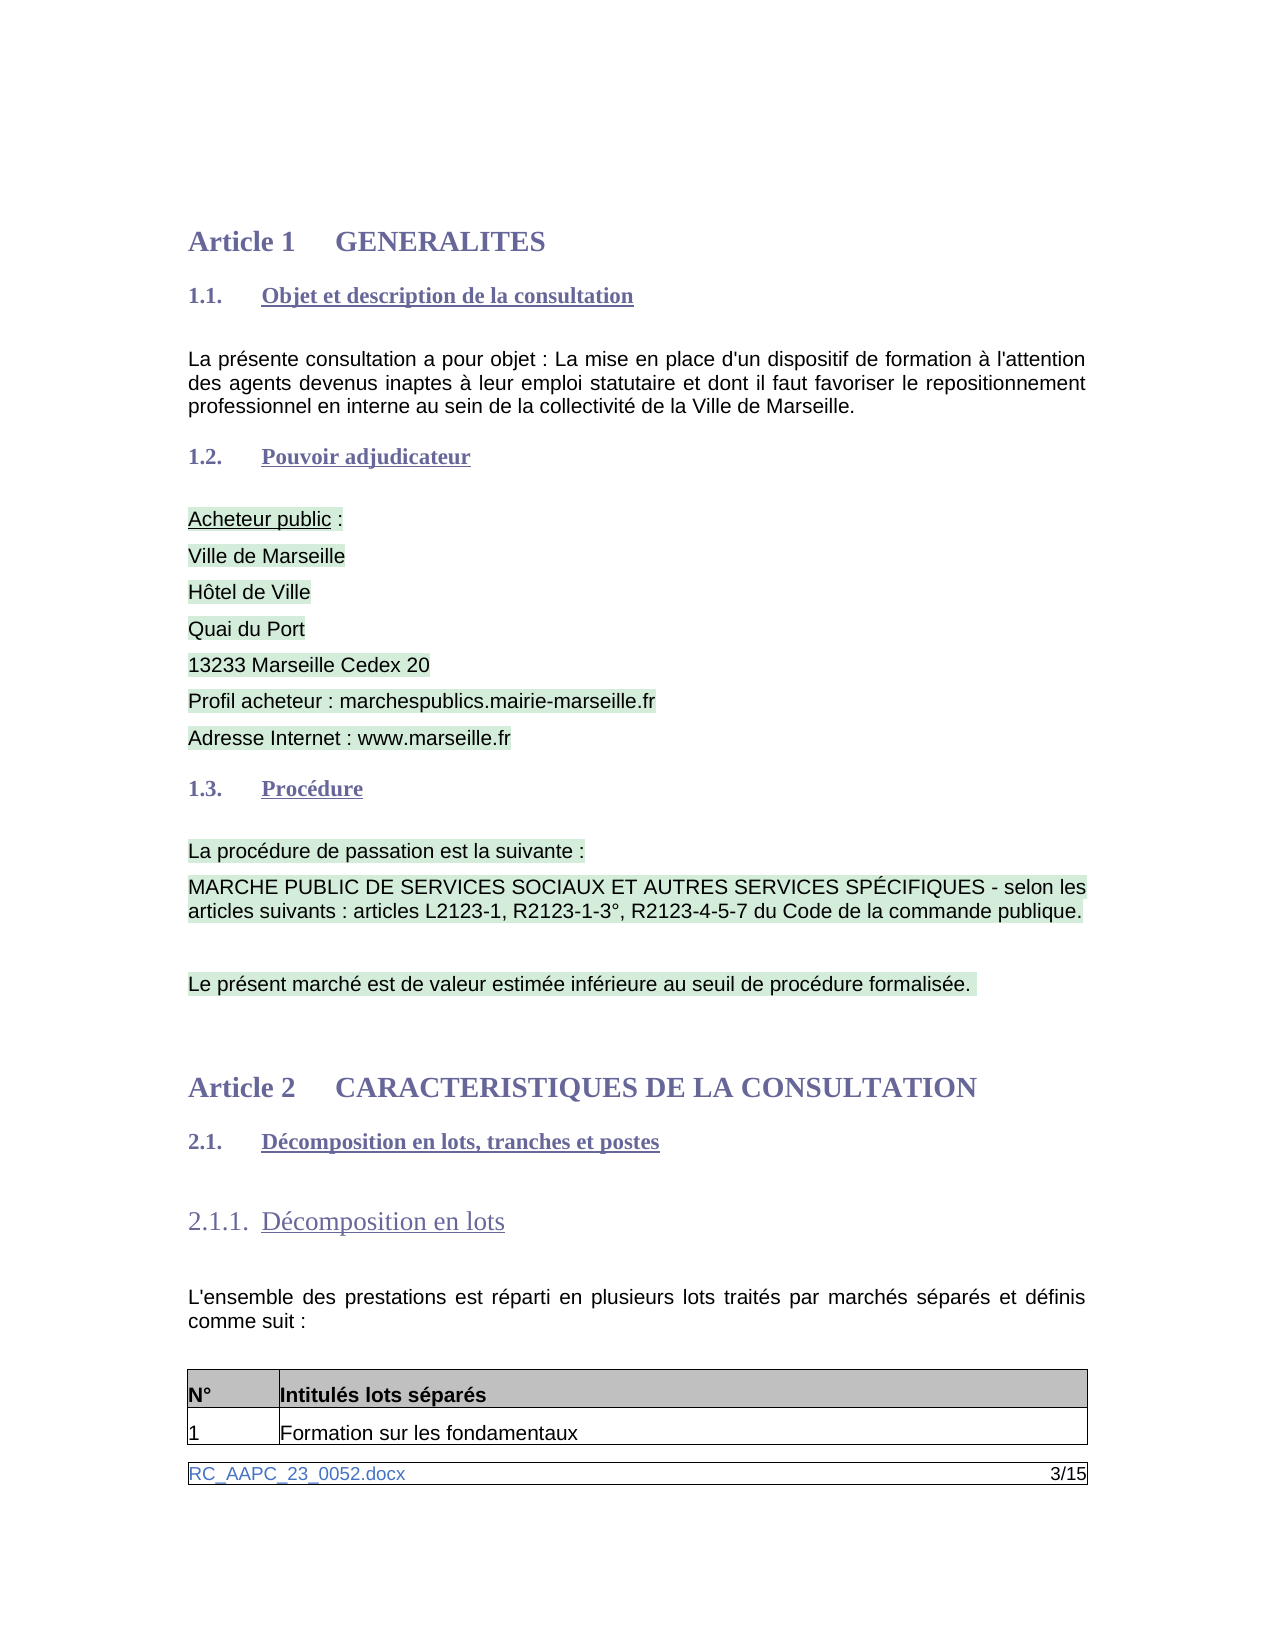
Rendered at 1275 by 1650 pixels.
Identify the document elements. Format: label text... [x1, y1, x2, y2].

subtitle Procédure [188, 775, 1087, 801]
text MARCHE PUBLIC DE SERVICES SOCIAUX ET AUTRES SERVICES SPÉCIFIQUES - selon les articles suivants : articles L2123-1, R2123-1-3°, R2123-4-5-7 du Code de la commande publique. [188, 875, 1087, 923]
text Adresse Internet : www.marseille.fr [188, 726, 1087, 750]
table_cell Formation sur les fondamentaux [280, 1408, 1087, 1444]
table_header Intitulés lots séparés [280, 1370, 1087, 1407]
table_cell 1 [188, 1408, 279, 1444]
text Profil acheteur : marchespublics.mairie-marseille.fr [188, 689, 1087, 713]
text Acheteur public : [188, 507, 1087, 531]
text Hôtel de Ville [188, 580, 1087, 604]
text Le présent marché est de valeur estimée inférieure au seuil de procédure formalisée. [188, 972, 1087, 996]
table_header N° [188, 1370, 279, 1407]
subtitle Pouvoir adjudicateur [188, 443, 1087, 469]
subtitle Décomposition en lots, tranches et postes [188, 1128, 1087, 1155]
text La présente consultation a pour objet : La mise en place d'un dispositif de formation à l'attention des agents devenus inaptes à leur emploi statutaire et dont il faut favoriser le repositionnement professionnel en interne au sein de la collectivité de la Ville de Marseille. [188, 346, 1087, 418]
text 13233 Marseille Cedex 20 [188, 653, 1087, 677]
text L'ensemble des prestations est réparti en plusieurs lots traités par marchés séparés et définis comme suit : [188, 1285, 1087, 1333]
subtitle GENERALITES [188, 224, 1087, 257]
text Ville de Marseille [188, 543, 1087, 567]
subtitle Décomposition en lots [188, 1205, 1087, 1236]
subtitle CARACTERISTIQUES DE LA CONSULTATION [188, 1070, 1087, 1103]
text Quai du Port [188, 616, 1087, 640]
subtitle Objet et description de la consultation [188, 282, 1087, 309]
text La procédure de passation est la suivante : [188, 839, 1087, 863]
